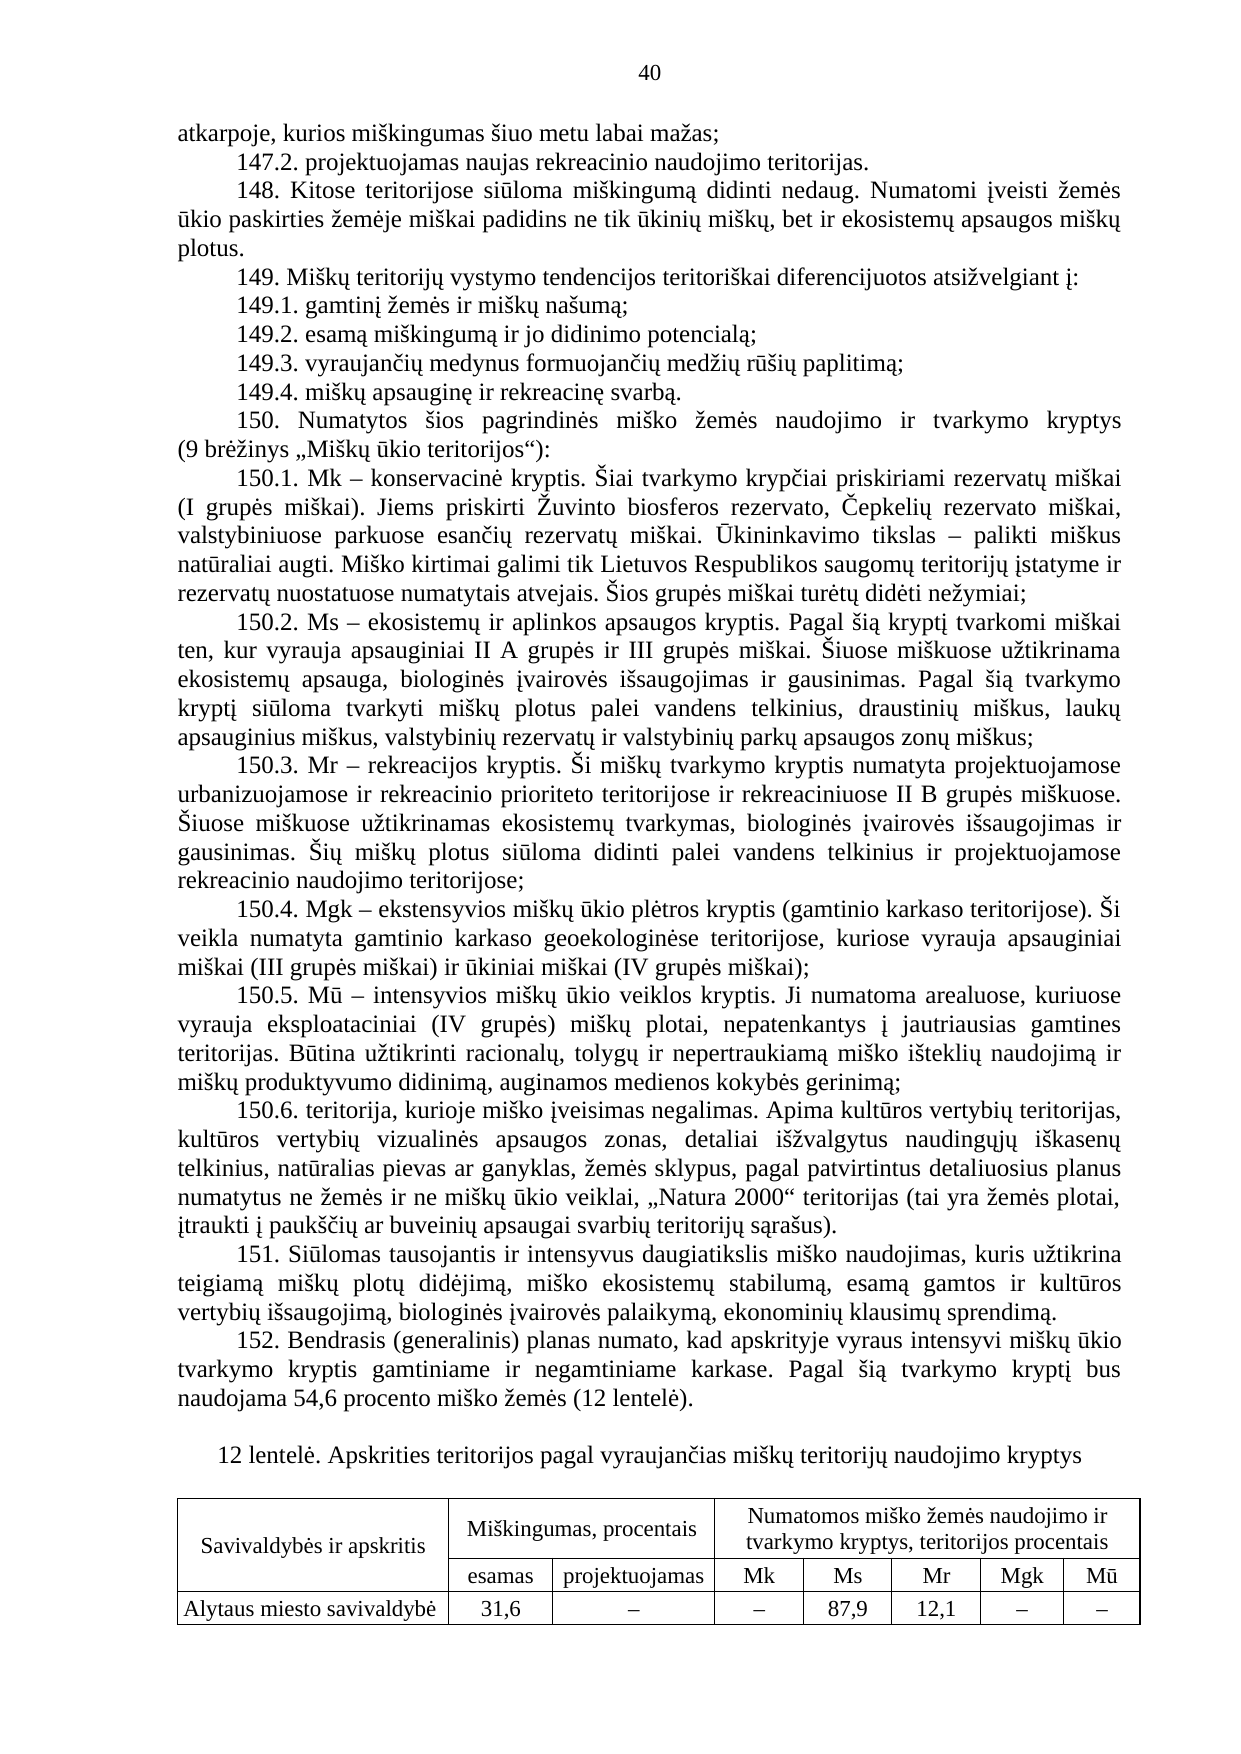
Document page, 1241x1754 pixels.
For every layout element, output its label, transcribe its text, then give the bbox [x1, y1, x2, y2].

text 149.1. gamtinį žemės ir miškų našumą; [177, 291, 1122, 319]
text 149.3. vyraujančių medynus formuojančių medžių rūšių paplitimą; [177, 348, 1122, 377]
table_header Numatomos miško žemės naudojimo ir tvarkymo kryptys, teritorijos procentais [715, 1499, 1139, 1558]
table_cell – [1064, 1592, 1139, 1624]
table_cell 12,1 [892, 1592, 980, 1624]
text 148. Kitose teritorijose siūloma miškingumą didinti nedaug. Numatomi įveisti žemės ūkio paskirties žemėje miškai padidins ne tik ūkinių miškų, bet ir ekosistemų apsaugos miškų plotus. [177, 176, 1122, 262]
text 150.3. Mr – rekreacijos kryptis. Ši miškų tvarkymo kryptis numatyta projektuojamose urbanizuojamose ir rekreacinio prioriteto teritorijose ir rekreaciniuose II B grupės miškuose. Šiuose miškuose užtikrinamas ekosistemų tvarkymas, biologinės įvairovės išsaugojimas ir gausinimas. Šių miškų plotus siūloma didinti palei vandens telkinius ir projektuojamose rekreacinio naudojimo teritorijose; [177, 751, 1122, 894]
table_cell Alytaus miesto savivaldybė [178, 1592, 448, 1624]
table_cell 87,9 [804, 1592, 891, 1624]
table_header Miškingumas, procentais [449, 1499, 714, 1558]
text 151. Siūlomas tausojantis ir intensyvus daugiatikslis miško naudojimas, kuris užtikrina teigiamą miškų plotų didėjimą, miško ekosistemų stabilumą, esamą gamtos ir kultūros vertybių išsaugojimą, biologinės įvairovės palaikymą, ekonominių klausimų sprendimą. [177, 1239, 1122, 1326]
text 149. Miškų teritorijų vystymo tendencijos teritoriškai diferencijuotos atsižvelgiant į: [177, 262, 1122, 291]
table_cell – [981, 1592, 1063, 1624]
text 152. Bendrasis (generalinis) planas numato, kad apskrityje vyraus intensyvi miškų ūkio tvarkymo kryptis gamtiniame ir negamtiniame karkase. Pagal šią tvarkymo kryptį bus naudojama 54,6 procento miško žemės (12 lentelė). [177, 1326, 1122, 1412]
table_cell – [553, 1592, 714, 1624]
text 149.2. esamą miškingumą ir jo didinimo potencialą; [177, 319, 1122, 348]
table_cell Mk [715, 1559, 803, 1591]
table_cell projektuojamas [553, 1559, 714, 1591]
table_cell Ms [804, 1559, 891, 1591]
text 150. Numatytos šios pagrindinės miško žemės naudojimo ir tvarkymo kryptys (9 brėžinys „Miškų ūkio teritorijos“): [177, 406, 1122, 463]
text 150.2. Ms – ekosistemų ir aplinkos apsaugos kryptis. Pagal šią kryptį tvarkomi miškai ten, kur vyrauja apsauginiai II A grupės ir III grupės miškai. Šiuose miškuose užtikrinama ekosistemų apsauga, biologinės įvairovės išsaugojimas ir gausinimas. Pagal šią tvarkymo kryptį siūloma tvarkyti miškų plotus palei vandens telkinius, draustinių miškus, laukų apsauginius miškus, valstybinių rezervatų ir valstybinių parkų apsaugos zonų miškus; [177, 607, 1122, 751]
table_cell esamas [449, 1559, 552, 1591]
table_cell Mr [892, 1559, 980, 1591]
text 12 lentelė. Apskrities teritorijos pagal vyraujančias miškų teritorijų naudojimo kryptys [177, 1441, 1122, 1469]
table_cell – [715, 1592, 803, 1624]
table_cell Mū [1064, 1559, 1139, 1591]
text 150.5. Mū – intensyvios miškų ūkio veiklos kryptis. Ji numatoma arealuose, kuriuose vyrauja eksploataciniai (IV grupės) miškų plotai, nepatenkantys į jautriausias gamtines teritorijas. Būtina užtikrinti racionalų, tolygų ir nepertraukiamą miško išteklių naudojimą ir miškų produktyvumo didinimą, auginamos medienos kokybės gerinimą; [177, 981, 1122, 1096]
text 150.4. Mgk – ekstensyvios miškų ūkio plėtros kryptis (gamtinio karkaso teritorijose). Ši veikla numatyta gamtinio karkaso geoekologinėse teritorijose, kuriose vyrauja apsauginiai miškai (III grupės miškai) ir ūkiniai miškai (IV grupės miškai); [177, 894, 1122, 981]
text atkarpoje, kurios miškingumas šiuo metu labai mažas; [177, 118, 1122, 147]
table_cell 31,6 [449, 1592, 552, 1624]
text 149.4. miškų apsauginę ir rekreacinę svarbą. [177, 377, 1122, 406]
table_cell Mgk [981, 1559, 1063, 1591]
table_header Savivaldybės ir apskritis [178, 1499, 448, 1591]
text 150.1. Mk – konservacinė kryptis. Šiai tvarkymo krypčiai priskiriami rezervatų miškai (I grupės miškai). Jiems priskirti Žuvinto biosferos rezervato, Čepkelių rezervato miškai, valstybiniuose parkuose esančių rezervatų miškai. Ūkininkavimo tikslas – palikti miškus natūraliai augti. Miško kirtimai galimi tik Lietuvos Respublikos saugomų teritorijų įstatyme ir rezervatų nuostatuose numatytais atvejais. Šios grupės miškai turėtų didėti nežymiai; [177, 463, 1122, 607]
text 150.6. teritorija, kurioje miško įveisimas negalimas. Apima kultūros vertybių teritorijas, kultūros vertybių vizualinės apsaugos zonas, detaliai išžvalgytus naudingųjų iškasenų telkinius, natūralias pievas ar ganyklas, žemės sklypus, pagal patvirtintus detaliuosius planus numatytus ne žemės ir ne miškų ūkio veiklai, „Natura 2000“ teritorijas (tai yra žemės plotai, įtraukti į paukščių ar buveinių apsaugai svarbių teritorijų sąrašus). [177, 1096, 1122, 1239]
text 147.2. projektuojamas naujas rekreacinio naudojimo teritorijas. [177, 147, 1122, 176]
